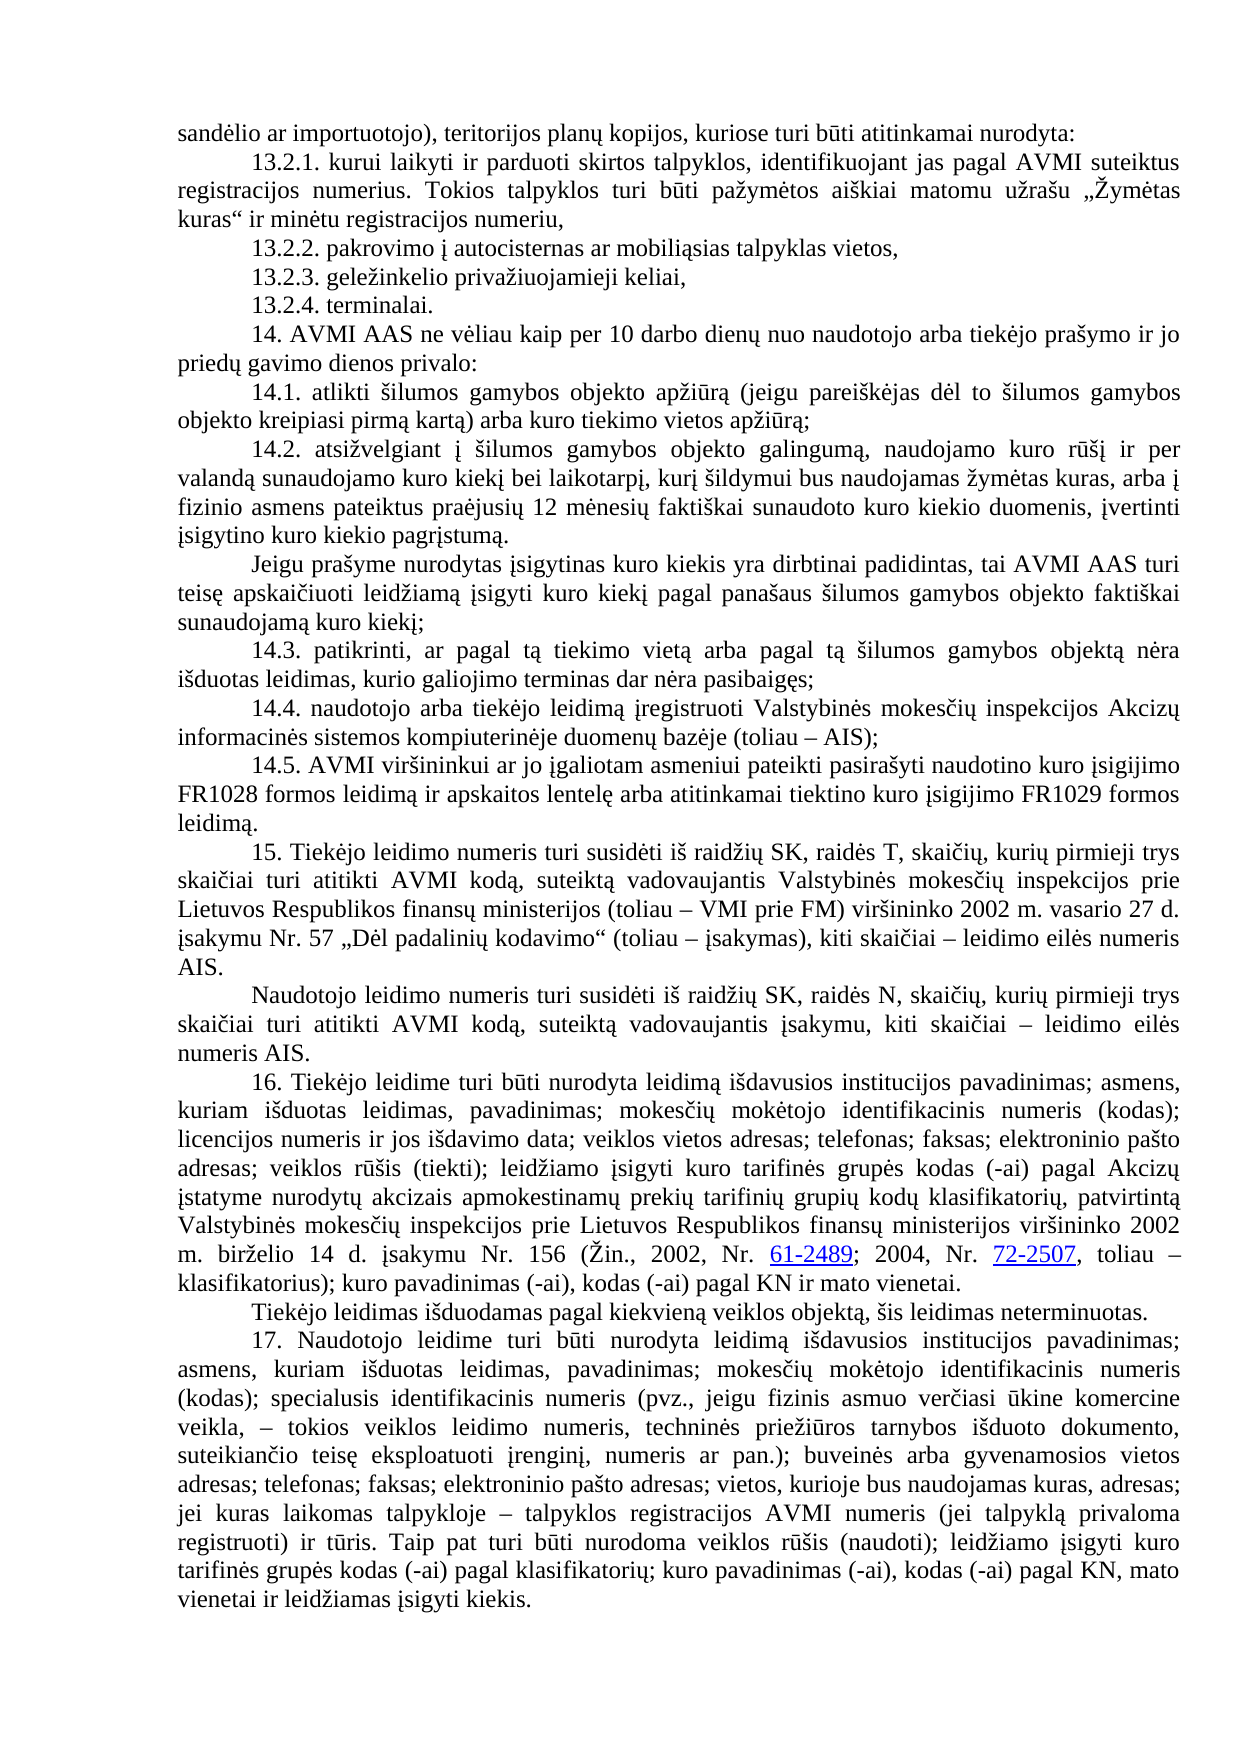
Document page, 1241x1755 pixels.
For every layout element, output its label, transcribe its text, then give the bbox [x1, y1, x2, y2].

text 13.2.4. terminalai. [177, 291, 1181, 319]
text Jeigu prašyme nurodytas įsigytinas kuro kiekis yra dirbtinai padidintas, tai AVMI AAS turi teisę apskaičiuoti leidžiamą įsigyti kuro kiekį pagal panašaus šilumos gamybos objekto faktiškai sunaudojamą kuro kiekį; [177, 549, 1181, 636]
text 14.4. naudotojo arba tiekėjo leidimą įregistruoti Valstybinės mokesčių inspekcijos Akcizų informacinės sistemos kompiuterinėje duomenų bazėje (toliau – AIS); [177, 693, 1181, 751]
text 13.2.2. pakrovimo į autocisternas ar mobiliąsias talpyklas vietos, [177, 233, 1181, 262]
text 14.1. atlikti šilumos gamybos objekto apžiūrą (jeigu pareiškėjas dėl to šilumos gamybos objekto kreipiasi pirmą kartą) arba kuro tiekimo vietos apžiūrą; [177, 377, 1181, 434]
text 15. Tiekėjo leidimo numeris turi susidėti iš raidžių SK, raidės T, skaičių, kurių pirmieji trys skaičiai turi atitikti AVMI kodą, suteiktą vadovaujantis Valstybinės mokesčių inspekcijos prie Lietuvos Respublikos finansų ministerijos (toliau – VMI prie FM) viršininko 2002 m. vasario 27 d. įsakymu Nr. 57 „Dėl padalinių kodavimo“ (toliau – įsakymas), kiti skaičiai – leidimo eilės numeris AIS. [177, 837, 1181, 981]
text sandėlio ar importuotojo), teritorijos planų kopijos, kuriose turi būti atitinkamai nurodyta: [177, 118, 1181, 147]
text Tiekėjo leidimas išduodamas pagal kiekvieną veiklos objektą, šis leidimas neterminuotas. [177, 1297, 1181, 1326]
text 16. Tiekėjo leidime turi būti nurodyta leidimą išdavusios institucijos pavadinimas; asmens, kuriam išduotas leidimas, pavadinimas; mokesčių mokėtojo identifikacinis numeris (kodas); licencijos numeris ir jos išdavimo data; veiklos vietos adresas; telefonas; faksas; elektroninio pašto adresas; veiklos rūšis (tiekti); leidžiamo įsigyti kuro tarifinės grupės kodas (-ai) pagal Akcizų įstatyme nurodytų akcizais apmokestinamų prekių tarifinių grupių kodų klasifikatorių, patvirtintą Valstybinės mokesčių inspekcijos prie Lietuvos Respublikos finansų ministerijos viršininko 2002 m. birželio 14 d. įsakymu Nr. 156 (Žin., 2002, Nr. 61-2489; 2004, Nr. 72-2507, toliau – klasifikatorius); kuro pavadinimas (-ai), kodas (-ai) pagal KN ir mato vienetai. [177, 1067, 1181, 1297]
text 14.5. AVMI viršininkui ar jo įgaliotam asmeniui pateikti pasirašyti naudotino kuro įsigijimo FR1028 formos leidimą ir apskaitos lentelę arba atitinkamai tiektino kuro įsigijimo FR1029 formos leidimą. [177, 751, 1181, 837]
text Naudotojo leidimo numeris turi susidėti iš raidžių SK, raidės N, skaičių, kurių pirmieji trys skaičiai turi atitikti AVMI kodą, suteiktą vadovaujantis įsakymu, kiti skaičiai – leidimo eilės numeris AIS. [177, 981, 1181, 1067]
text 13.2.1. kurui laikyti ir parduoti skirtos talpyklos, identifikuojant jas pagal AVMI suteiktus registracijos numerius. Tokios talpyklos turi būti pažymėtos aiškiai matomu užrašu „Žymėtas kuras“ ir minėtu registracijos numeriu, [177, 147, 1181, 233]
text 14.2. atsižvelgiant į šilumos gamybos objekto galingumą, naudojamo kuro rūšį ir per valandą sunaudojamo kuro kiekį bei laikotarpį, kurį šildymui bus naudojamas žymėtas kuras, arba į fizinio asmens pateiktus praėjusių 12 mėnesių faktiškai sunaudoto kuro kiekio duomenis, įvertinti įsigytino kuro kiekio pagrįstumą. [177, 434, 1181, 549]
text 13.2.3. geležinkelio privažiuojamieji keliai, [177, 262, 1181, 291]
text 17. Naudotojo leidime turi būti nurodyta leidimą išdavusios institucijos pavadinimas; asmens, kuriam išduotas leidimas, pavadinimas; mokesčių mokėtojo identifikacinis numeris (kodas); specialusis identifikacinis numeris (pvz., jeigu fizinis asmuo verčiasi ūkine komercine veikla, – tokios veiklos leidimo numeris, techninės priežiūros tarnybos išduoto dokumento, suteikiančio teisę eksploatuoti įrenginį, numeris ar pan.); buveinės arba gyvenamosios vietos adresas; telefonas; faksas; elektroninio pašto adresas; vietos, kurioje bus naudojamas kuras, adresas; jei kuras laikomas talpykloje – talpyklos registracijos AVMI numeris (jei talpyklą privaloma registruoti) ir tūris. Taip pat turi būti nurodoma veiklos rūšis (naudoti); leidžiamo įsigyti kuro tarifinės grupės kodas (-ai) pagal klasifikatorių; kuro pavadinimas (-ai), kodas (-ai) pagal KN, mato vienetai ir leidžiamas įsigyti kiekis. [177, 1326, 1181, 1613]
text 14.3. patikrinti, ar pagal tą tiekimo vietą arba pagal tą šilumos gamybos objektą nėra išduotas leidimas, kurio galiojimo terminas dar nėra pasibaigęs; [177, 636, 1181, 693]
text 14. AVMI AAS ne vėliau kaip per 10 darbo dienų nuo naudotojo arba tiekėjo prašymo ir jo priedų gavimo dienos privalo: [177, 319, 1181, 377]
